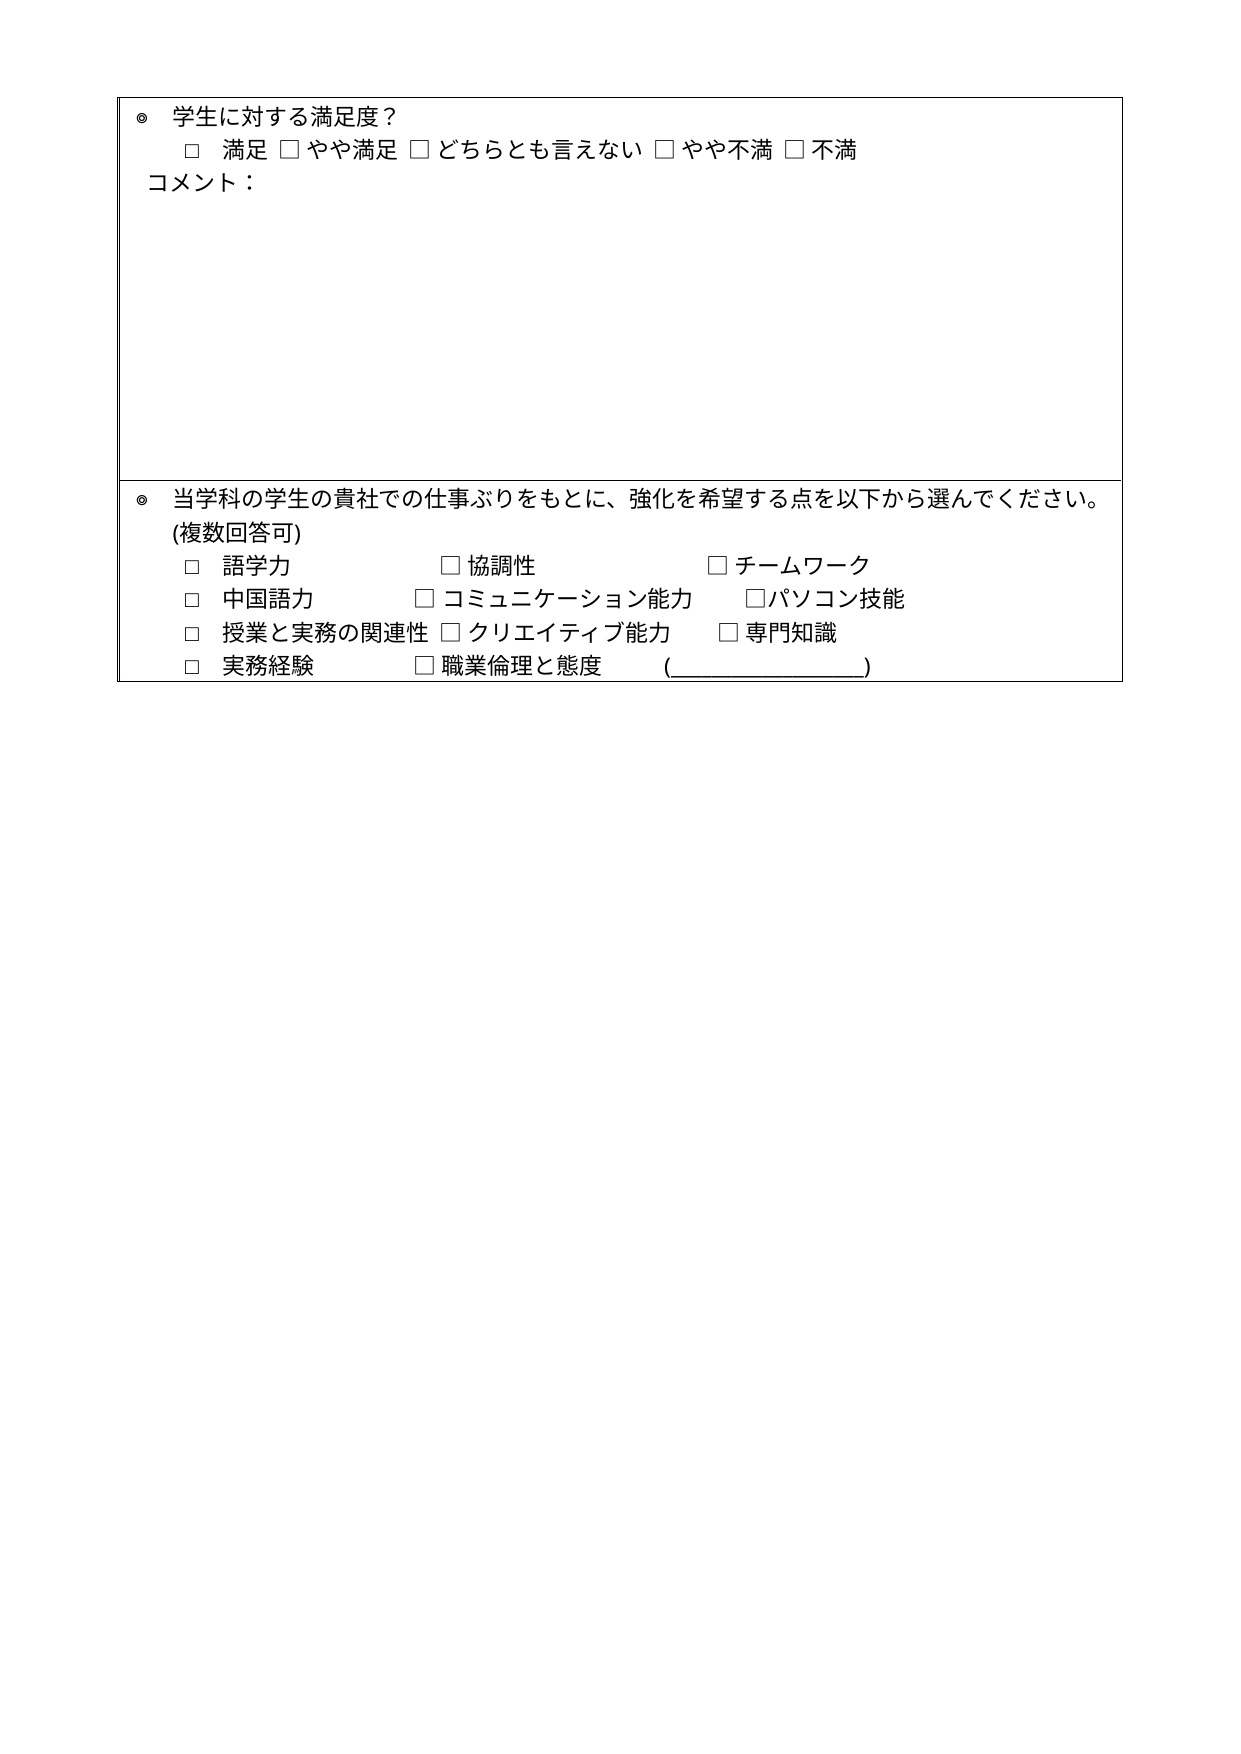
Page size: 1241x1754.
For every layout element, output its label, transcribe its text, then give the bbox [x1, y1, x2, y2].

table_cell 学生に対する満足度？ 満足 □ やや満足 □ どちらとも言えない □ やや不満 □ 不満 コメント： [120, 98, 1122, 479]
table_cell 当学科の学生の貴社での仕事ぶりをもとに、強化を希望する点を以下から選んでください。(複数回答可) 語学力 □ 協調性 □ チームワーク 中国語力 □ コミュニケーション能力 □パソコン技能 授業と実務の関連性 □ クリエイティブ能力 □ 専門知識 実務経験 □ 職業倫理と態度 (___________________) [120, 480, 1122, 681]
